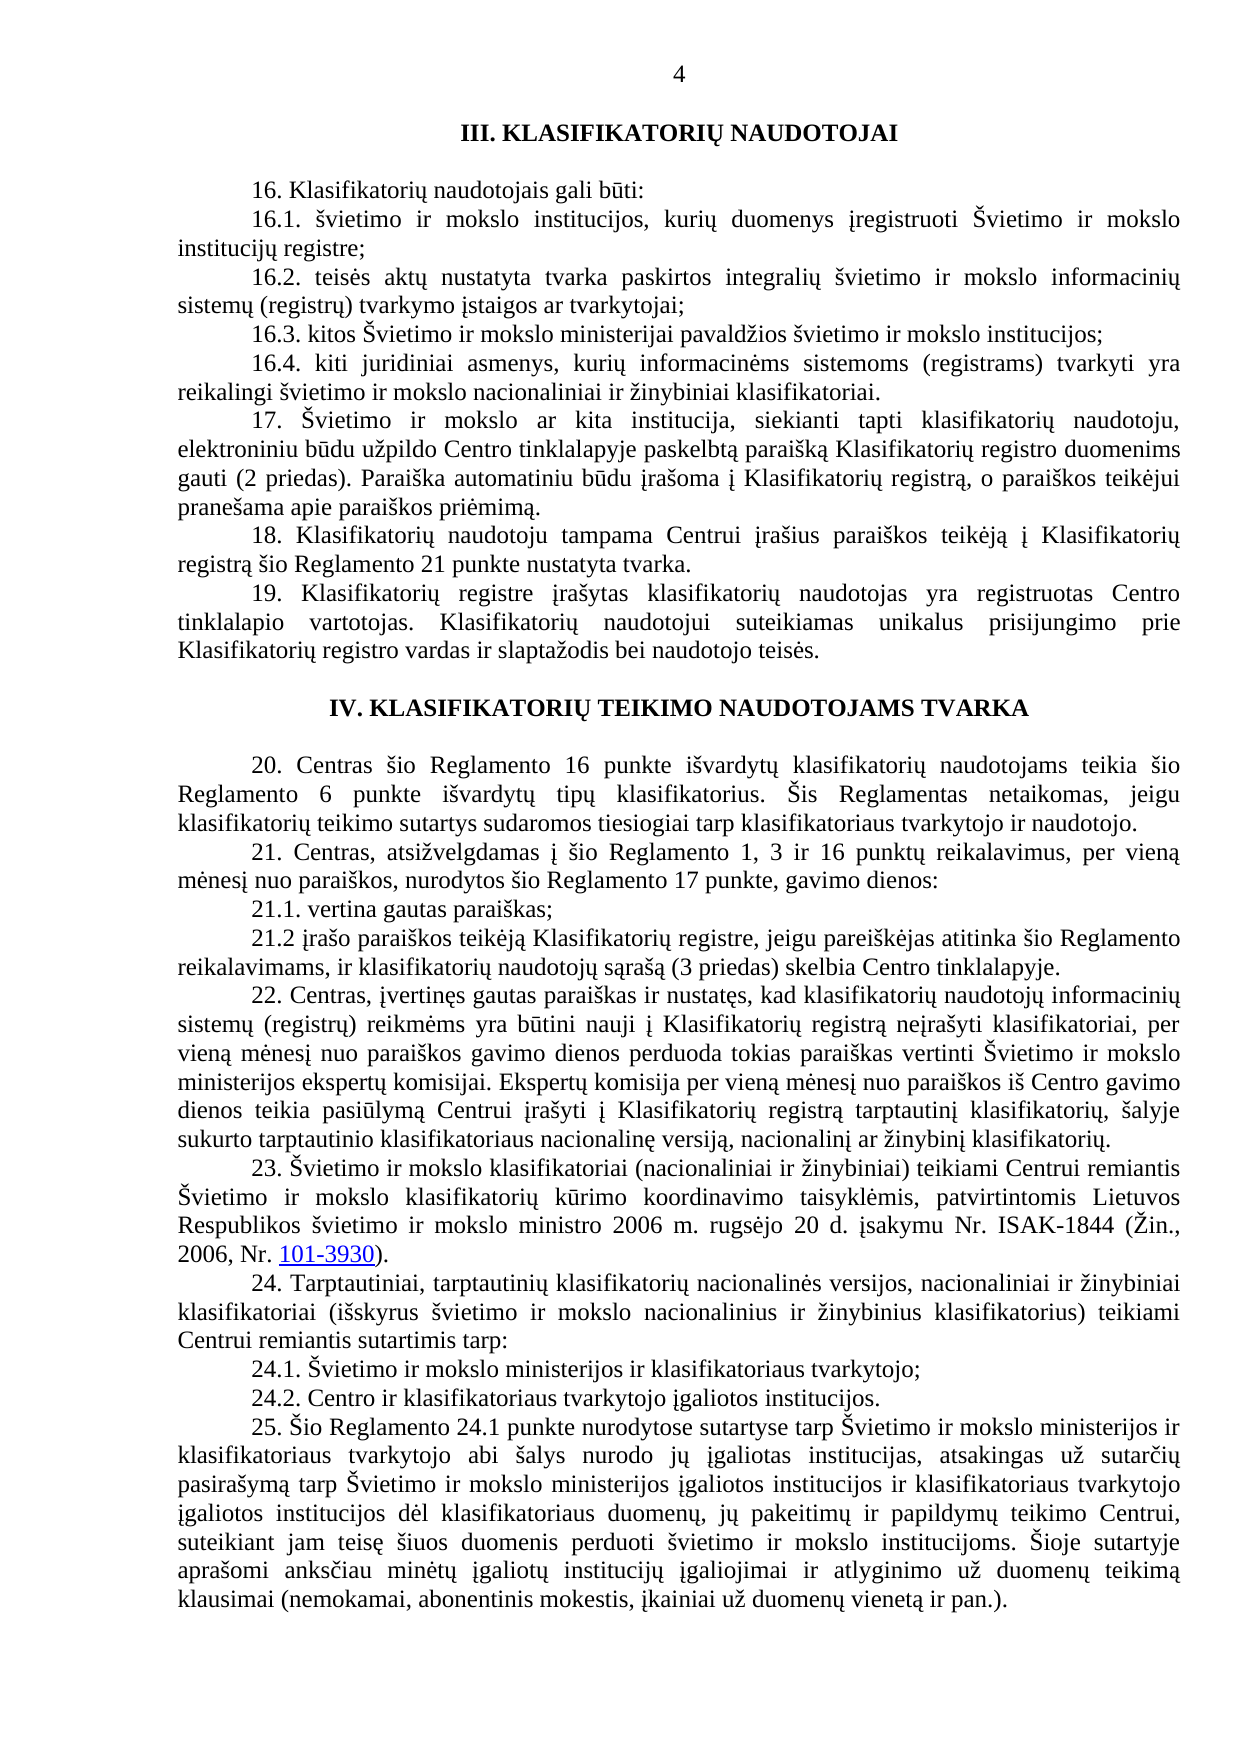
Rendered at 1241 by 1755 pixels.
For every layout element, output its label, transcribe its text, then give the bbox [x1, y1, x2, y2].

text 16.3. kitos Švietimo ir mokslo ministerijai pavaldžios švietimo ir mokslo institucijos; [177, 319, 1181, 348]
text 25. Šio Reglamento 24.1 punkte nurodytose sutartyse tarp Švietimo ir mokslo ministerijos ir klasifikatoriaus tvarkytojo abi šalys nurodo jų įgaliotas institucijas, atsakingas už sutarčių pasirašymą tarp Švietimo ir mokslo ministerijos įgaliotos institucijos ir klasifikatoriaus tvarkytojo įgaliotos institucijos dėl klasifikatoriaus duomenų, jų pakeitimų ir papildymų teikimo Centrui, suteikiant jam teisę šiuos duomenis perduoti švietimo ir mokslo institucijoms. Šioje sutartyje aprašomi anksčiau minėtų įgaliotų institucijų įgaliojimai ir atlyginimo už duomenų teikimą klausimai (nemokamai, abonentinis mokestis, įkainiai už duomenų vienetą ir pan.). [177, 1412, 1181, 1613]
text 17. Švietimo ir mokslo ar kita institucija, siekianti tapti klasifikatorių naudotoju, elektroniniu būdu užpildo Centro tinklalapyje paskelbtą paraišką Klasifikatorių registro duomenims gauti (2 priedas). Paraiška automatiniu būdu įrašoma į Klasifikatorių registrą, o paraiškos teikėjui pranešama apie paraiškos priėmimą. [177, 406, 1181, 521]
text 22. Centras, įvertinęs gautas paraiškas ir nustatęs, kad klasifikatorių naudotojų informacinių sistemų (registrų) reikmėms yra būtini nauji į Klasifikatorių registrą neįrašyti klasifikatoriai, per vieną mėnesį nuo paraiškos gavimo dienos perduoda tokias paraiškas vertinti Švietimo ir mokslo ministerijos ekspertų komisijai. Ekspertų komisija per vieną mėnesį nuo paraiškos iš Centro gavimo dienos teikia pasiūlymą Centrui įrašyti į Klasifikatorių registrą tarptautinį klasifikatorių, šalyje sukurto tarptautinio klasifikatoriaus nacionalinę versiją, nacionalinį ar žinybinį klasifikatorių. [177, 981, 1181, 1153]
text 18. Klasifikatorių naudotoju tampama Centrui įrašius paraiškos teikėją į Klasifikatorių registrą šio Reglamento 21 punkte nustatyta tvarka. [177, 521, 1181, 578]
text 24.1. Švietimo ir mokslo ministerijos ir klasifikatoriaus tvarkytojo; [177, 1354, 1181, 1383]
text 21. Centras, atsižvelgdamas į šio Reglamento 1, 3 ir 16 punktų reikalavimus, per vieną mėnesį nuo paraiškos, nurodytos šio Reglamento 17 punkte, gavimo dienos: [177, 837, 1181, 894]
text 19. Klasifikatorių registre įrašytas klasifikatorių naudotojas yra registruotas Centro tinklalapio vartotojas. Klasifikatorių naudotojui suteikiamas unikalus prisijungimo prie Klasifikatorių registro vardas ir slaptažodis bei naudotojo teisės. [177, 578, 1181, 664]
text 16.2. teisės aktų nustatyta tvarka paskirtos integralių švietimo ir mokslo informacinių sistemų (registrų) tvarkymo įstaigos ar tvarkytojai; [177, 262, 1181, 319]
text 20. Centras šio Reglamento 16 punkte išvardytų klasifikatorių naudotojams teikia šio Reglamento 6 punkte išvardytų tipų klasifikatorius. Šis Reglamentas netaikomas, jeigu klasifikatorių teikimo sutartys sudaromos tiesiogiai tarp klasifikatoriaus tvarkytojo ir naudotojo. [177, 751, 1181, 837]
text 21.2 įrašo paraiškos teikėją Klasifikatorių registre, jeigu pareiškėjas atitinka šio Reglamento reikalavimams, ir klasifikatorių naudotojų sąrašą (3 priedas) skelbia Centro tinklalapyje. [177, 923, 1181, 981]
text 16.4. kiti juridiniai asmenys, kurių informacinėms sistemoms (registrams) tvarkyti yra reikalingi švietimo ir mokslo nacionaliniai ir žinybiniai klasifikatoriai. [177, 348, 1181, 406]
text 24.2. Centro ir klasifikatoriaus tvarkytojo įgaliotos institucijos. [177, 1383, 1181, 1412]
text 23. Švietimo ir mokslo klasifikatoriai (nacionaliniai ir žinybiniai) teikiami Centrui remiantis Švietimo ir mokslo klasifikatorių kūrimo koordinavimo taisyklėmis, patvirtintomis Lietuvos Respublikos švietimo ir mokslo ministro 2006 m. rugsėjo 20 d. įsakymu Nr. ISAK-1844 (Žin., 2006, Nr. 101-3930). [177, 1153, 1181, 1268]
text III. KLASIFIKATORIŲ NAUDOTOJAI [177, 118, 1181, 147]
text IV. KLASIFIKATORIŲ TEIKIMO NAUDOTOJAMS TVARKA [177, 693, 1181, 722]
text 16. Klasifikatorių naudotojais gali būti: [177, 176, 1181, 204]
text 16.1. švietimo ir mokslo institucijos, kurių duomenys įregistruoti Švietimo ir mokslo institucijų registre; [177, 204, 1181, 262]
text 24. Tarptautiniai, tarptautinių klasifikatorių nacionalinės versijos, nacionaliniai ir žinybiniai klasifikatoriai (išskyrus švietimo ir mokslo nacionalinius ir žinybinius klasifikatorius) teikiami Centrui remiantis sutartimis tarp: [177, 1268, 1181, 1354]
text 21.1. vertina gautas paraiškas; [177, 894, 1181, 923]
